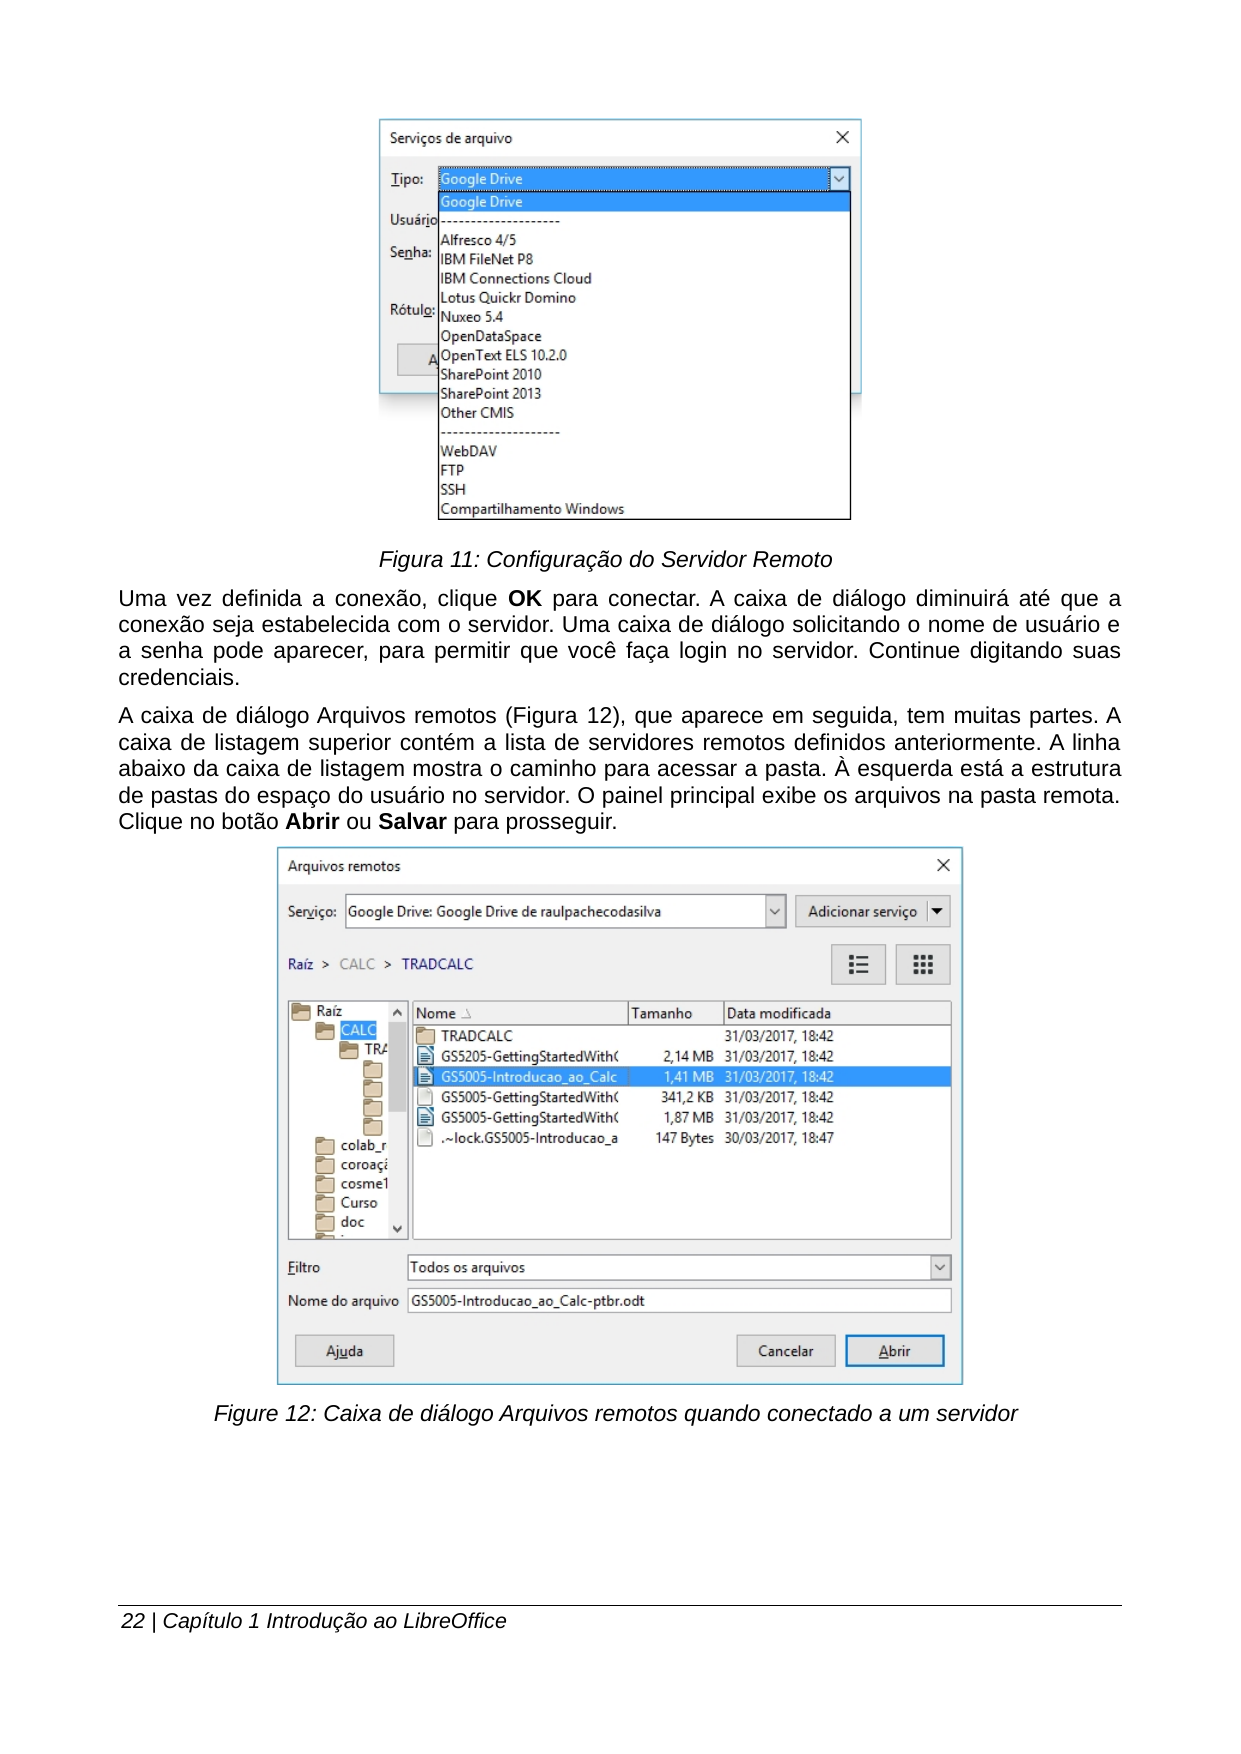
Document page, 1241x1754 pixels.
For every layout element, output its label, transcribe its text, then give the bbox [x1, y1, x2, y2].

text Figure 12: Caixa de diálogo Arquivos remotos quando conectado a um servidor [213, 1400, 1027, 1427]
picture [378, 118, 862, 520]
picture [276, 846, 964, 1385]
text Figura 11: Configuração do Servidor Remoto [378, 546, 862, 573]
text A caixa de diálogo Arquivos remotos (Figura 12), que aparece em seguida, tem muitas partes. A caixa de listagem superior contém a lista de servidores remotos definidos anteriormente. A linha abaixo da caixa de listagem mostra o caminho para acessar a pasta. À esquerda está a estrutura de pastas do espaço do usuário no servidor. O painel principal exibe os arquivos na pasta remota. Clique no botão Abrir ou Salvar para prosseguir. [118, 702, 1122, 834]
text Uma vez definida a conexão, clique OK para conectar. A caixa de diálogo diminuirá até que a conexão seja estabelecida com o servidor. Uma caixa de diálogo solicitando o nome de usuário e a senha pode aparecer, para permitir que você faça login no servidor. Continue digitando suas credenciais. [118, 584, 1122, 690]
